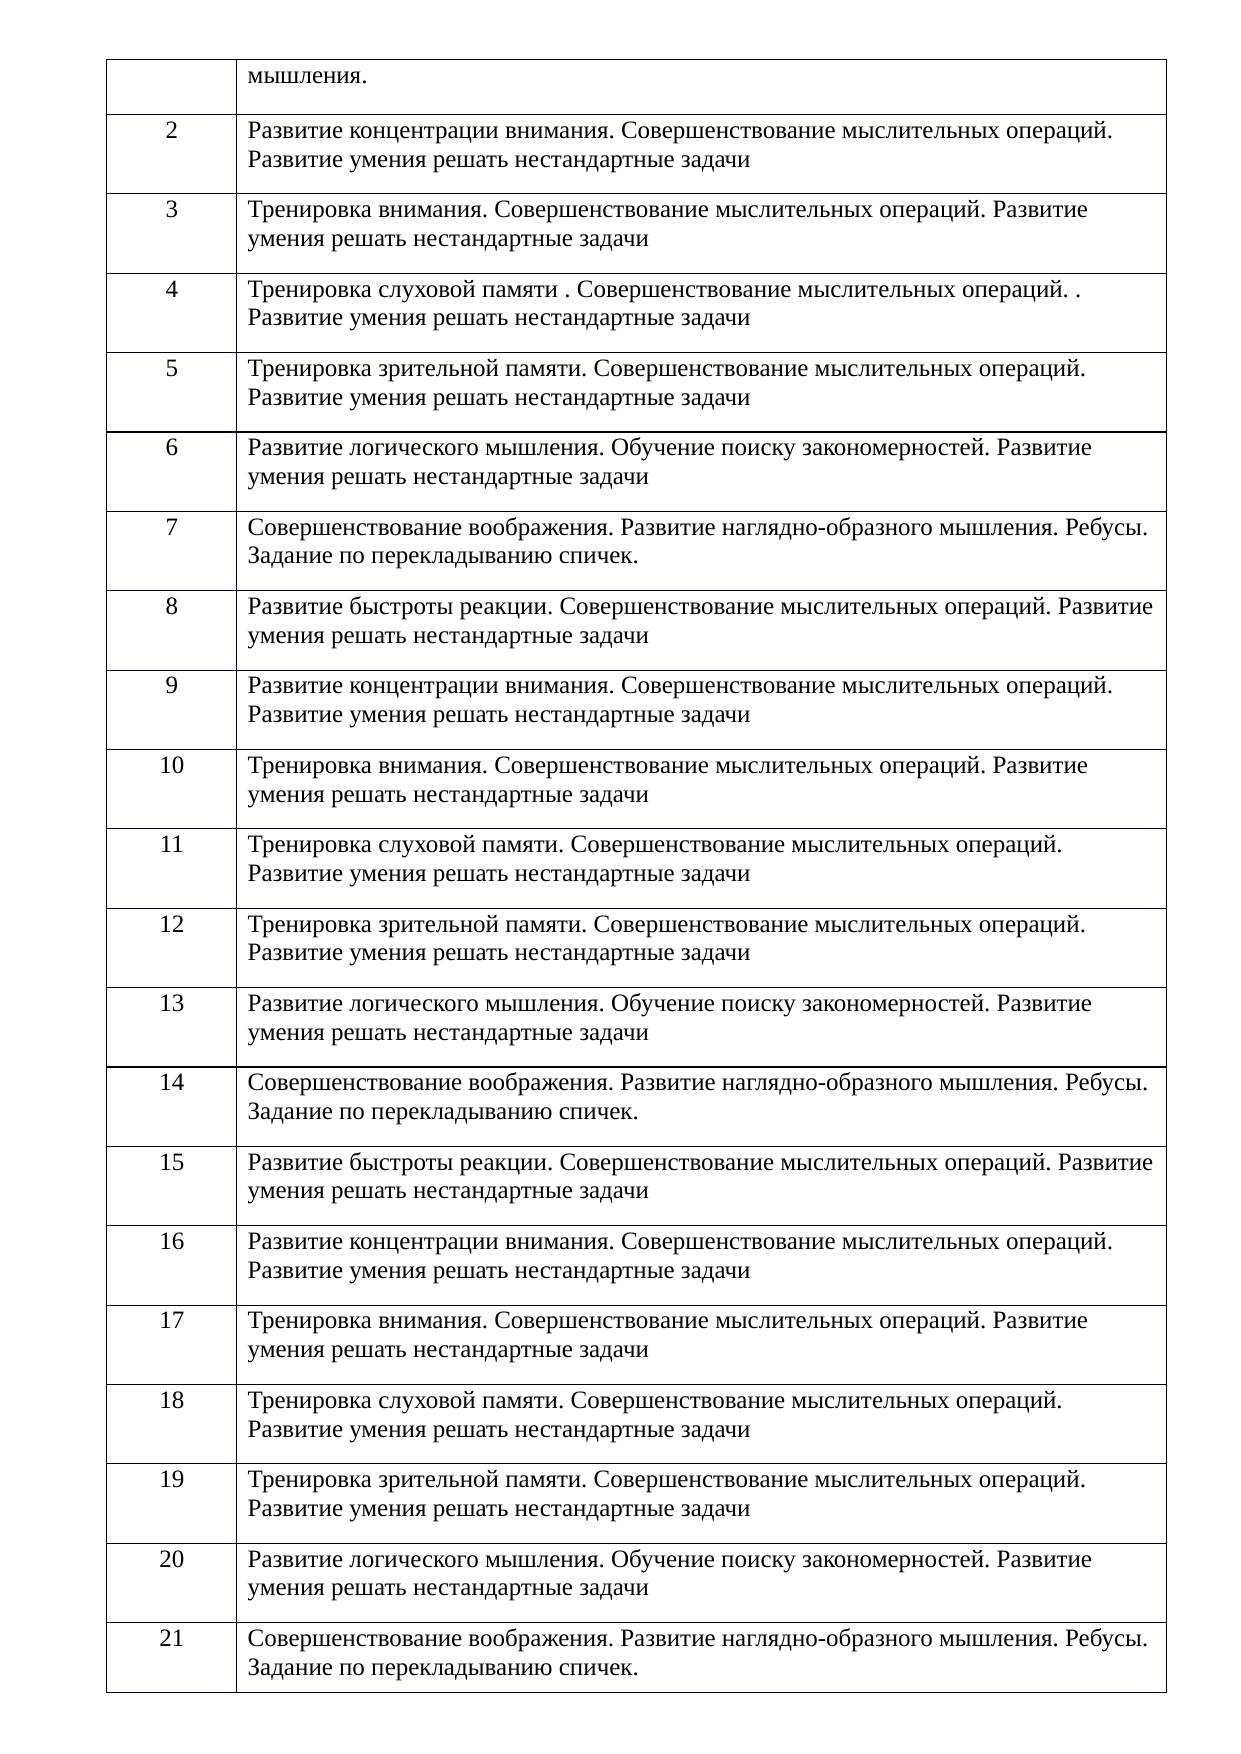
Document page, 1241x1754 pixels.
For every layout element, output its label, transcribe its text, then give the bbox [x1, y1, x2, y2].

table_cell 20 [107, 1544, 236, 1622]
table_cell Тренировка внимания. Совершенствование мыслительных операций. Развитие умения решать нестандартные задачи [237, 750, 1166, 828]
table_cell Тренировка слуховой памяти . Совершенствование мыслительных операций. . Развитие умения решать нестандартные задачи [237, 274, 1166, 352]
table_cell Тренировка внимания. Совершенствование мыслительных операций. Развитие умения решать нестандартные задачи [237, 1306, 1166, 1384]
table_cell 18 [107, 1385, 236, 1463]
table_cell 9 [107, 671, 236, 749]
table_cell 6 [107, 433, 236, 511]
table_cell [107, 60, 236, 114]
table_cell мышления. [237, 60, 1166, 114]
table_cell 14 [107, 1068, 236, 1146]
table_cell 8 [107, 591, 236, 669]
table_cell Тренировка зрительной памяти. Совершенствование мыслительных операций. Развитие умения решать нестандартные задачи [237, 353, 1166, 431]
table_cell Тренировка зрительной памяти. Совершенствование мыслительных операций. Развитие умения решать нестандартные задачи [237, 909, 1166, 987]
table_cell 16 [107, 1226, 236, 1304]
table_cell 21 [107, 1623, 236, 1692]
table_cell 10 [107, 750, 236, 828]
table_cell Совершенствование воображения. Развитие наглядно-образного мышления. Ребусы. Задание по перекладыванию спичек. [237, 512, 1166, 590]
table_cell 3 [107, 194, 236, 273]
table_cell Тренировка слуховой памяти. Совершенствование мыслительных операций. Развитие умения решать нестандартные задачи [237, 1385, 1166, 1463]
table_cell Развитие быстроты реакции. Совершенствование мыслительных операций. Развитие умения решать нестандартные задачи [237, 1147, 1166, 1225]
table_cell Развитие концентрации внимания. Совершенствование мыслительных операций. Развитие умения решать нестандартные задачи [237, 115, 1166, 193]
table_cell Развитие концентрации внимания. Совершенствование мыслительных операций. Развитие умения решать нестандартные задачи [237, 1226, 1166, 1304]
table_cell 12 [107, 909, 236, 987]
table_cell 19 [107, 1464, 236, 1543]
table_cell Развитие быстроты реакции. Совершенствование мыслительных операций. Развитие умения решать нестандартные задачи [237, 591, 1166, 669]
table_cell Совершенствование воображения. Развитие наглядно-образного мышления. Ребусы. Задание по перекладыванию спичек. [237, 1068, 1166, 1146]
table_cell Развитие концентрации внимания. Совершенствование мыслительных операций. Развитие умения решать нестандартные задачи [237, 671, 1166, 749]
table_cell Совершенствование воображения. Развитие наглядно-образного мышления. Ребусы. Задание по перекладыванию спичек. [237, 1623, 1166, 1692]
table_cell 4 [107, 274, 236, 352]
table_cell 15 [107, 1147, 236, 1225]
table_cell 11 [107, 829, 236, 908]
table_cell 7 [107, 512, 236, 590]
table_cell Развитие логического мышления. Обучение поиску закономерностей. Развитие умения решать нестандартные задачи [237, 988, 1166, 1066]
table_cell Тренировка зрительной памяти. Совершенствование мыслительных операций. Развитие умения решать нестандартные задачи [237, 1464, 1166, 1543]
table_cell Развитие логического мышления. Обучение поиску закономерностей. Развитие умения решать нестандартные задачи [237, 1544, 1166, 1622]
table_cell Развитие логического мышления. Обучение поиску закономерностей. Развитие умения решать нестандартные задачи [237, 433, 1166, 511]
table_cell Тренировка слуховой памяти. Совершенствование мыслительных операций. Развитие умения решать нестандартные задачи [237, 829, 1166, 908]
table_cell 17 [107, 1306, 236, 1384]
table_cell Тренировка внимания. Совершенствование мыслительных операций. Развитие умения решать нестандартные задачи [237, 194, 1166, 273]
table_cell 2 [107, 115, 236, 193]
table_cell 13 [107, 988, 236, 1066]
table_cell 5 [107, 353, 236, 431]
